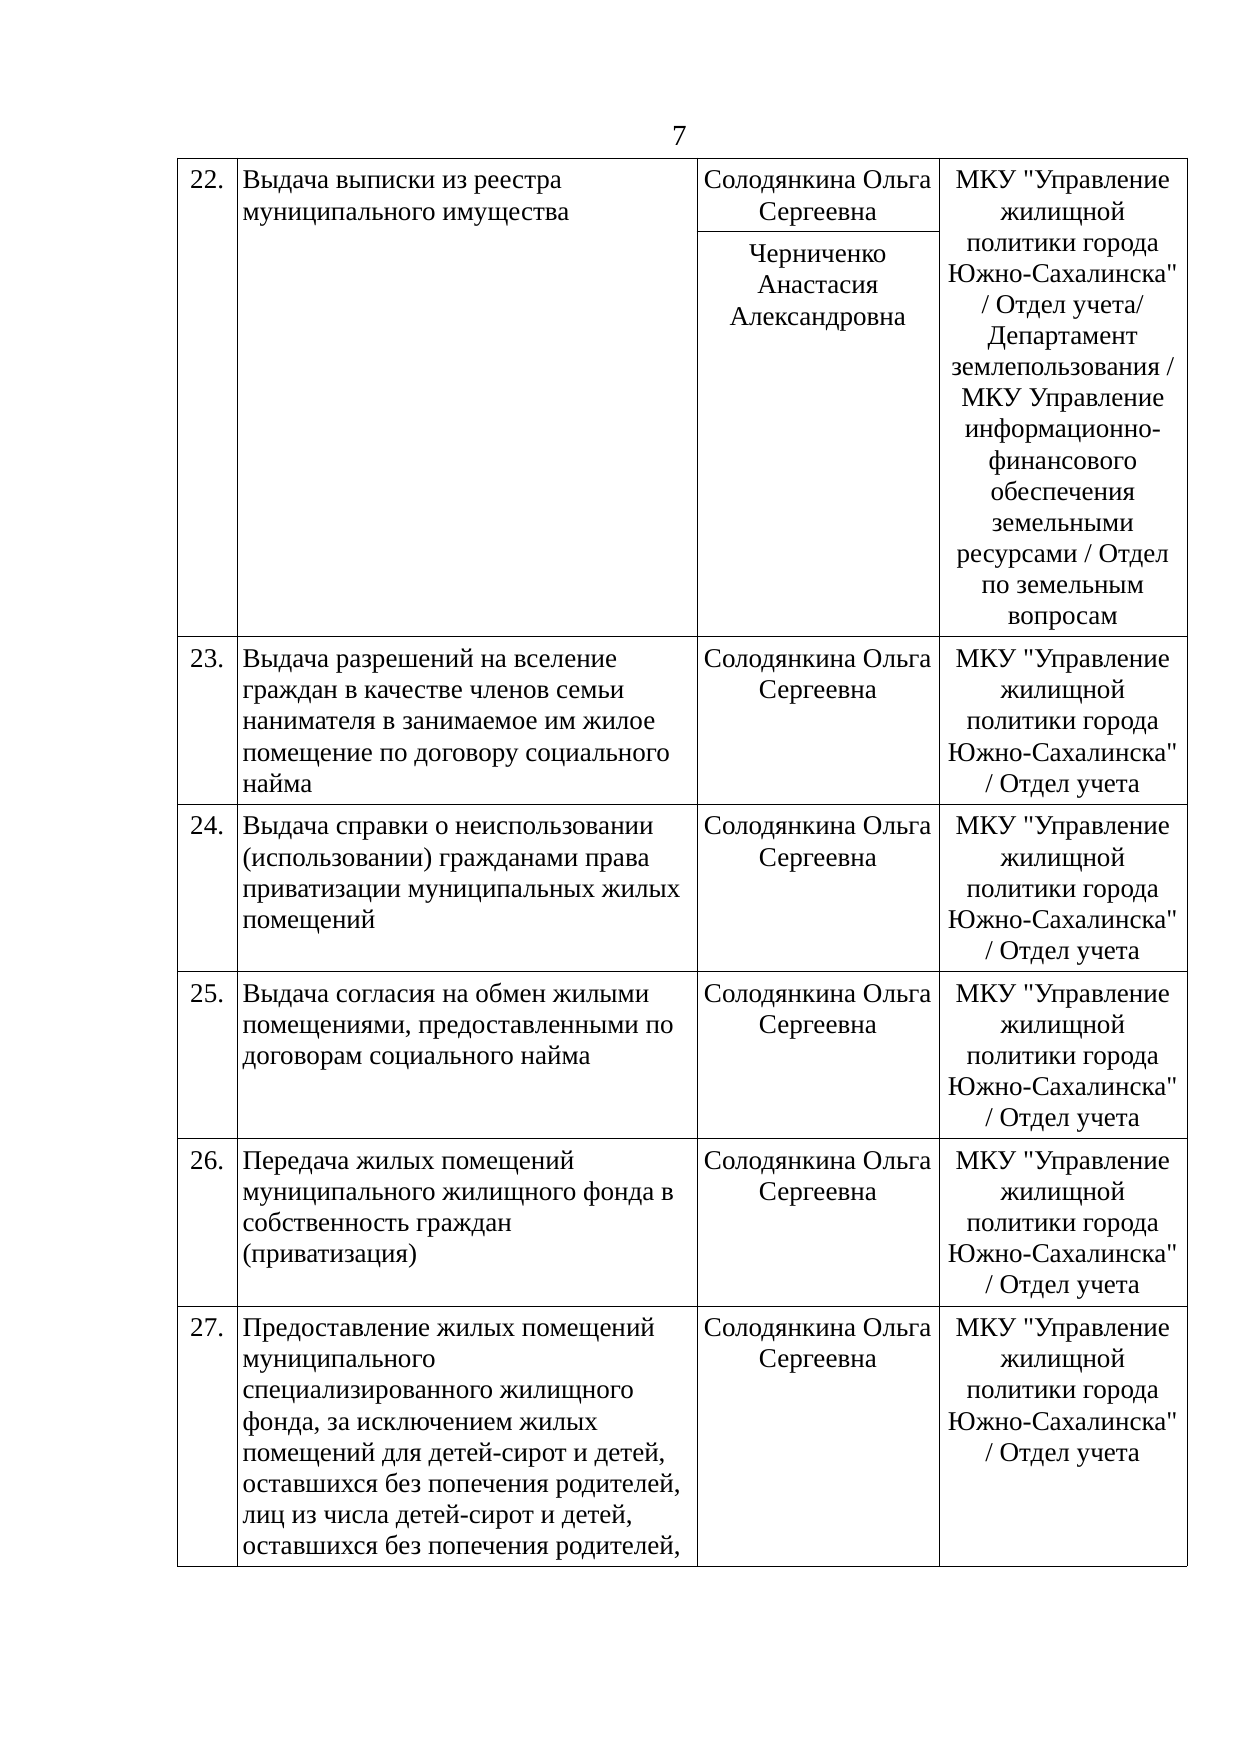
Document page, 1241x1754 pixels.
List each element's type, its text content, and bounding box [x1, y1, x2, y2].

table_cell Предоставление жилых помещений муниципального специализированного жилищного фонда, за исключением жилых помещений для детей-сирот и детей, оставшихся без попечения родителей, лиц из числа детей-сирот и детей, оставшихся без попечения родителей, [238, 1307, 697, 1566]
table_cell МКУ "Управление жилищной политики города Южно-Сахалинска" / Отдел учета [940, 1307, 1187, 1566]
table_cell МКУ "Управление жилищной политики города Южно-Сахалинска" / Отдел учета [940, 972, 1187, 1138]
table_cell Солодянкина Ольга Сергеевна [698, 1307, 939, 1566]
table_cell Выдача разрешений на вселение граждан в качестве членов семьи нанимателя в занимаемое им жилое помещение по договору социального найма [238, 637, 697, 804]
table_cell Черниченко Анастасия Александровна [698, 232, 939, 636]
table_cell МКУ "Управление жилищной политики города Южно-Сахалинска" / Отдел учета [940, 805, 1187, 971]
table_cell 26. [178, 1139, 237, 1306]
table_cell 27. [178, 1307, 237, 1566]
table_cell Солодянкина Ольга Сергеевна [698, 1139, 939, 1306]
table_cell Солодянкина Ольга Сергеевна [698, 159, 939, 231]
table_cell Выдача справки о неиспользовании (использовании) гражданами права приватизации муниципальных жилых помещений [238, 805, 697, 971]
table_cell Выдача согласия на обмен жилыми помещениями, предоставленными по договорам социального найма [238, 972, 697, 1138]
table_cell 23. [178, 637, 237, 804]
table_cell 24. [178, 805, 237, 971]
table_cell Выдача выписки из реестра муниципального имущества [238, 159, 697, 636]
table_cell МКУ "Управление жилищной политики города Южно-Сахалинска" / Отдел учета/ Департамент землепользования / МКУ Управление информационно-финансового обеспечения земельными ресурсами / Отдел по земельным вопросам [940, 159, 1187, 636]
table_cell Солодянкина Ольга Сергеевна [698, 805, 939, 971]
table_cell Солодянкина Ольга Сергеевна [698, 637, 939, 804]
table_cell МКУ "Управление жилищной политики города Южно-Сахалинска" / Отдел учета [940, 637, 1187, 804]
table_cell 22. [178, 159, 237, 636]
table_cell МКУ "Управление жилищной политики города Южно-Сахалинска" / Отдел учета [940, 1139, 1187, 1306]
table_cell Солодянкина Ольга Сергеевна [698, 972, 939, 1138]
table_cell 25. [178, 972, 237, 1138]
table_cell Передача жилых помещений муниципального жилищного фонда в собственность граждан (приватизация) [238, 1139, 697, 1306]
